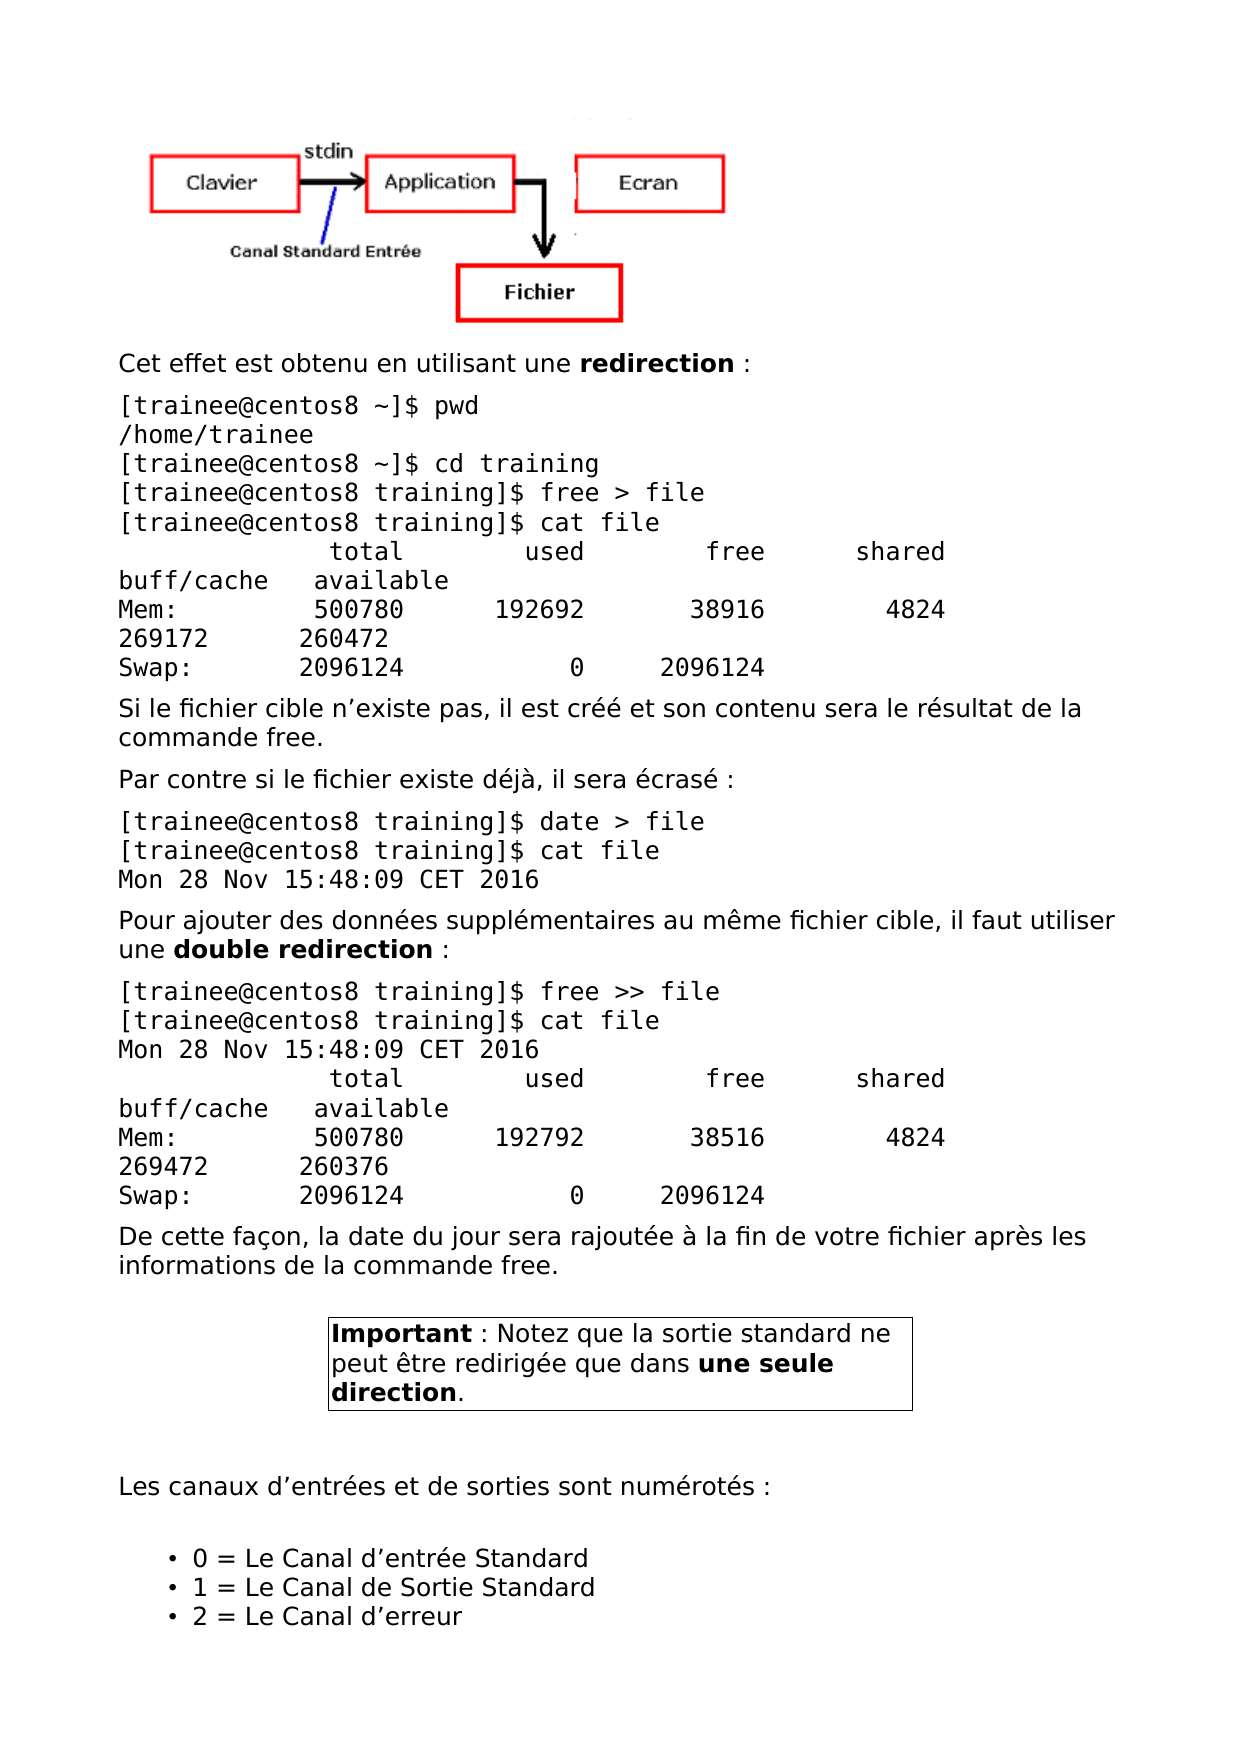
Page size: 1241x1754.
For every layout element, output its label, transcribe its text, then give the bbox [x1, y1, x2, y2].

text Cet effet est obtenu en utilisant une redirection : [118, 349, 1122, 378]
text Si le fichier cible n’existe pas, il est créé et son contenu sera le résultat de la commande free. [118, 694, 1122, 753]
text [trainee@centos8 training]$ date > file [trainee@centos8 training]$ cat file Mon 28 Nov 15:48:09 CET 2016 [118, 807, 1122, 894]
list 2 = Le Canal d’erreur [177, 1602, 1122, 1631]
list 0 = Le Canal d’entrée Standard [177, 1544, 1122, 1573]
text [trainee@centos8 ~]$ pwd /home/trainee [trainee@centos8 ~]$ cd training [trainee@centos8 training]$ free > file [trainee@centos8 training]$ cat file total used free shared buff/cache available Mem: 500780 192692 38916 4824 269172 260472 Swap: 2096124 0 2096124 [118, 391, 1122, 683]
text Pour ajouter des données supplémentaires au même fichier cible, il faut utiliser une double redirection : [118, 906, 1122, 964]
text Par contre si le fichier existe déjà, il sera écrasé : [118, 765, 1122, 794]
text Les canaux d’entrées et de sorties sont numérotés : [118, 1473, 1122, 1502]
text [trainee@centos8 training]$ free >> file [trainee@centos8 training]$ cat file Mon 28 Nov 15:48:09 CET 2016 total used free shared buff/cache available Mem: 500780 192792 38516 4824 269472 260376 Swap: 2096124 0 2096124 [118, 977, 1122, 1210]
table_header Important : Notez que la sortie standard ne peut être redirigée que dans une seule direction. [329, 1318, 912, 1410]
text De cette façon, la date du jour sera rajoutée à la fin de votre fichier après les informations de la commande free. [118, 1222, 1122, 1281]
picture [118, 118, 758, 337]
list 1 = Le Canal de Sortie Standard [177, 1573, 1122, 1602]
